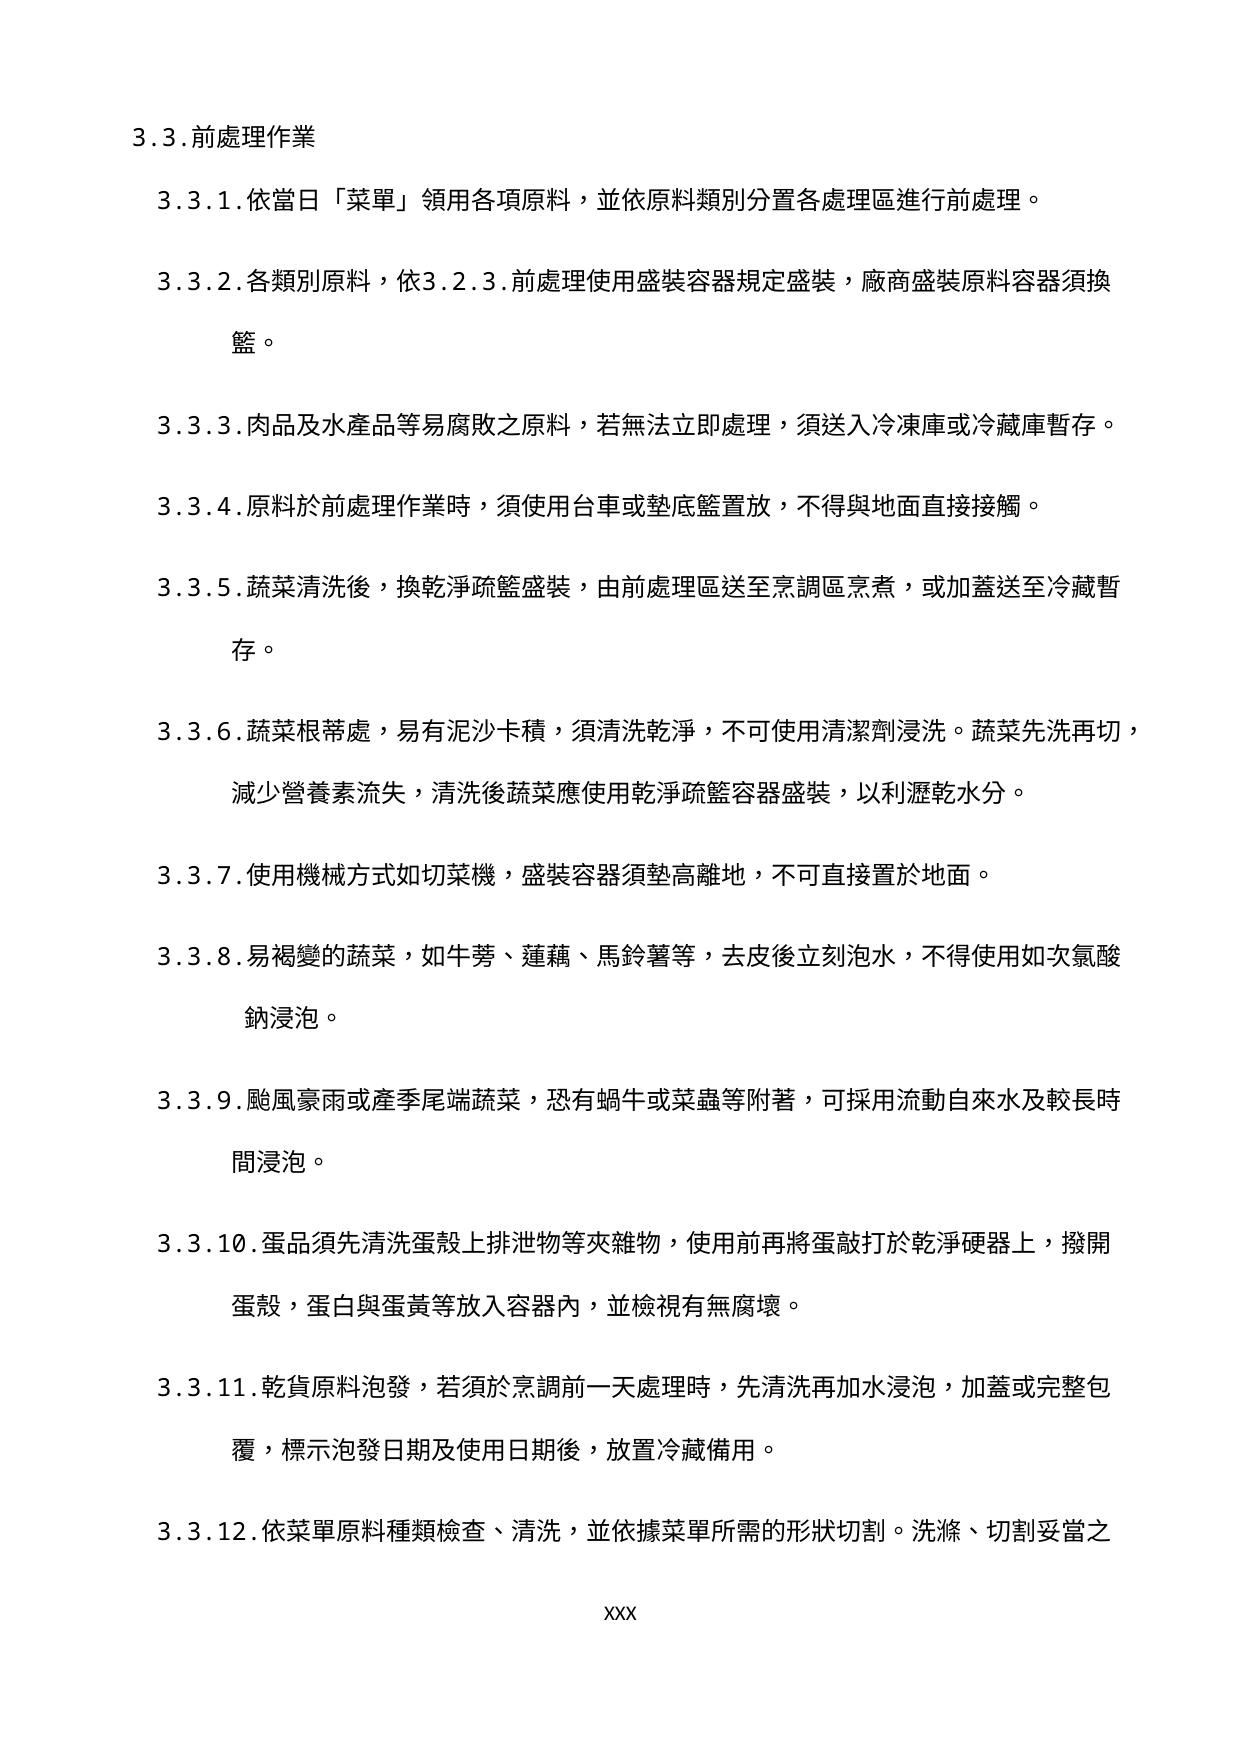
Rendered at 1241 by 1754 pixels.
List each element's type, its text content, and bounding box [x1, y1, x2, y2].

text 3.3.1.依當日「菜單」領用各項原料，並依原料類別分置各處理區進行前處理。 [156, 157, 1134, 219]
text 3.3.8.易褐變的蔬菜，如牛蒡、蓮藕、馬鈴薯等，去皮後立刻泡水，不得使用如次氯酸鈉浸泡。 [156, 913, 1134, 1038]
text 3.3.12.依菜單原料種類檢查、清洗，並依據菜單所需的形狀切割。洗滌、切割妥當之 [156, 1488, 1134, 1550]
text 3.3.11.乾貨原料泡發，若須於烹調前一天處理時，先清洗再加水浸泡，加蓋或完整包覆，標示泡發日期及使用日期後，放置冷藏備用。 [156, 1344, 1134, 1469]
text 3.3.10.蛋品須先清洗蛋殼上排泄物等夾雜物，使用前再將蛋敲打於乾淨硬器上，撥開蛋殼，蛋白與蛋黃等放入容器內，並檢視有無腐壞。 [156, 1200, 1134, 1325]
text 3.3.2.各類別原料，依3.2.3.前處理使用盛裝容器規定盛裝，廠商盛裝原料容器須換籃。 [156, 238, 1134, 363]
text 3.3.前處理作業 [131, 94, 1134, 157]
text 3.3.4.原料於前處理作業時，須使用台車或墊底籃置放，不得與地面直接接觸。 [156, 463, 1134, 525]
text 3.3.5.蔬菜清洗後，換乾淨疏籃盛裝，由前處理區送至烹調區烹煮，或加蓋送至冷藏暫存。 [156, 544, 1134, 669]
text 3.3.7.使用機械方式如切菜機，盛裝容器須墊高離地，不可直接置於地面。 [156, 832, 1134, 894]
text 3.3.9.颱風豪雨或產季尾端蔬菜，恐有蝸牛或菜蟲等附著，可採用流動自來水及較長時間浸泡。 [156, 1057, 1134, 1182]
text 3.3.6.蔬菜根蒂處，易有泥沙卡積，須清洗乾淨，不可使用清潔劑浸洗。蔬菜先洗再切，減少營養素流失，清洗後蔬菜應使用乾淨疏籃容器盛裝，以利瀝乾水分。 [156, 688, 1134, 813]
text 3.3.3.肉品及水產品等易腐敗之原料，若無法立即處理，須送入冷凍庫或冷藏庫暫存。 [156, 382, 1134, 444]
